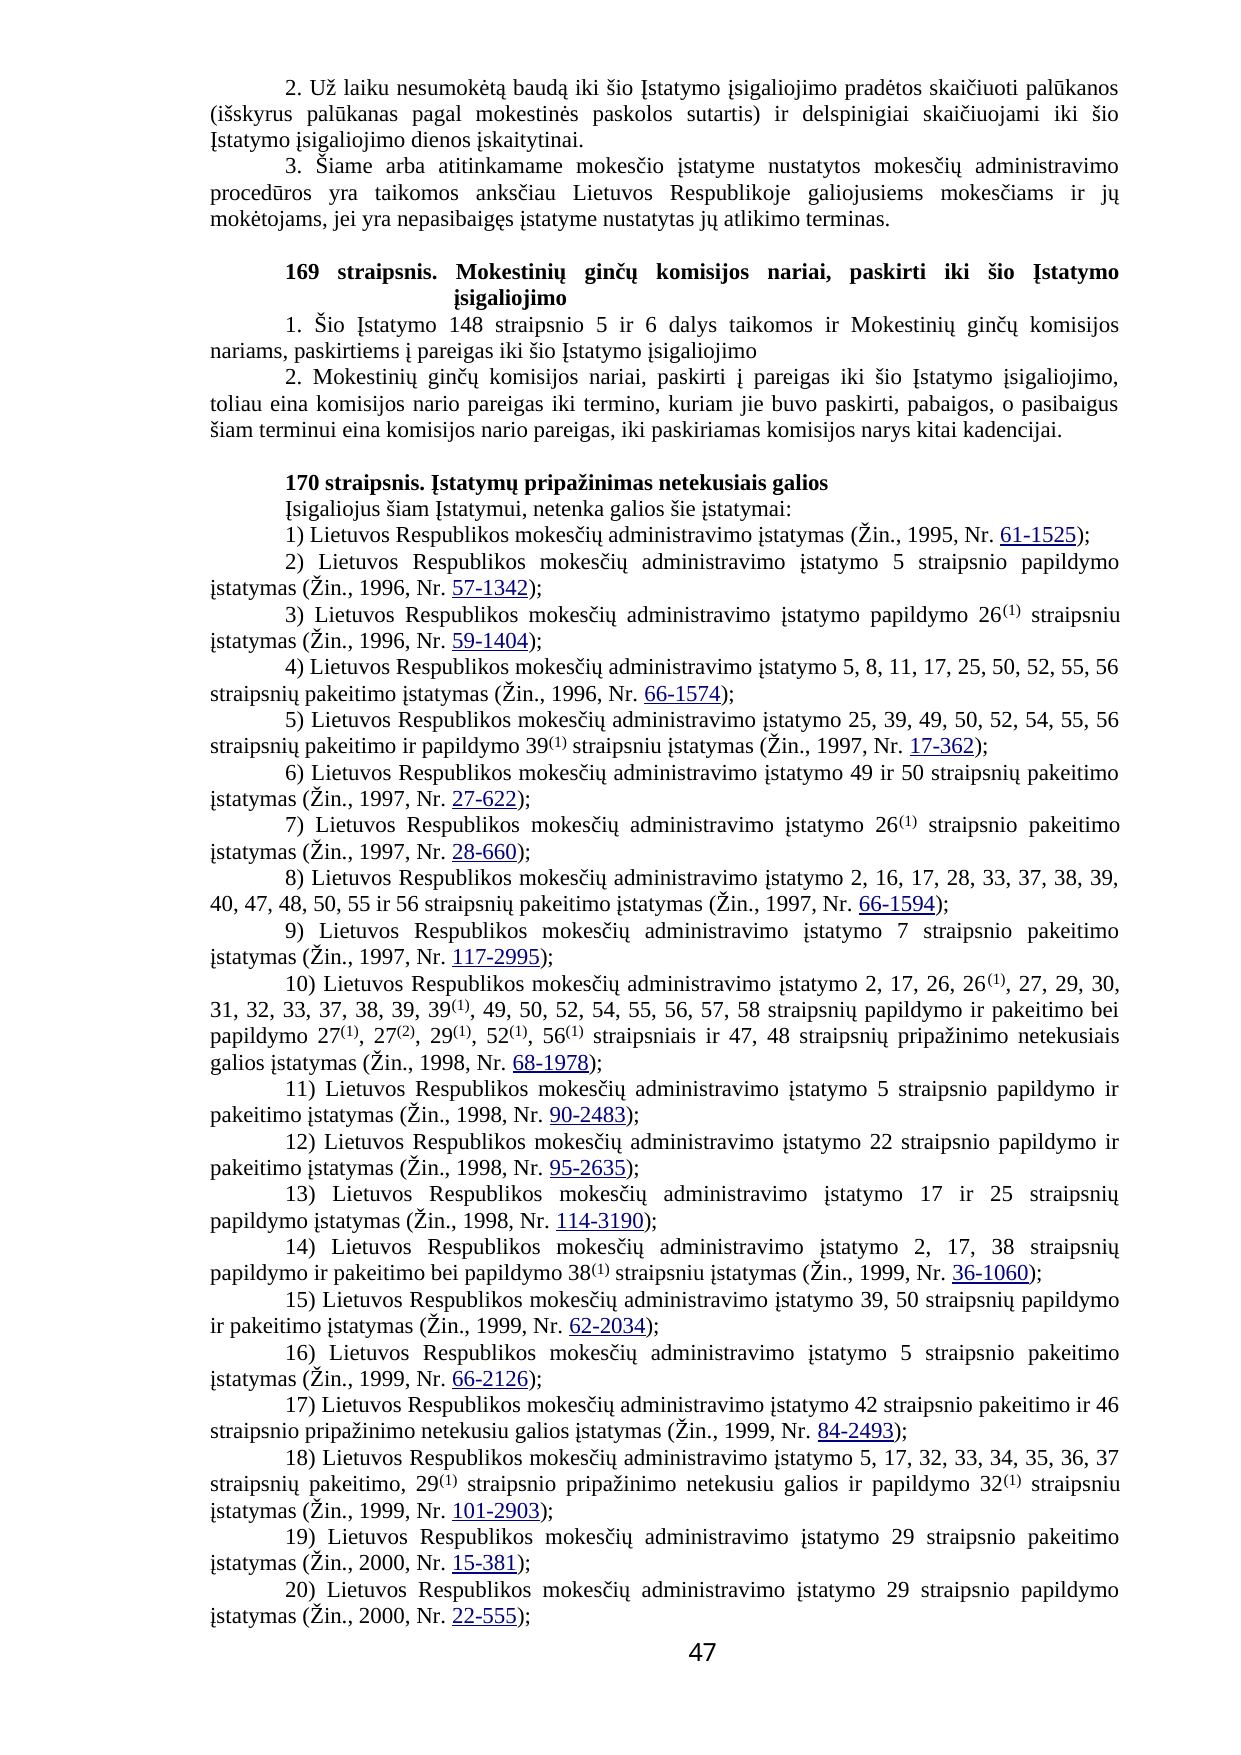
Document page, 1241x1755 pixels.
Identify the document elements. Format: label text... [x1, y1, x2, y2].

text 1) Lietuvos Respublikos mokesčių administravimo įstatymas (Žin., 1995, Nr. 61-1525); [210, 522, 1120, 548]
text 17) Lietuvos Respublikos mokesčių administravimo įstatymo 42 straipsnio pakeitimo ir 46 straipsnio pripažinimo netekusiu galios įstatymas (Žin., 1999, Nr. 84-2493); [210, 1391, 1120, 1444]
text 15) Lietuvos Respublikos mokesčių administravimo įstatymo 39, 50 straipsnių papildymo ir pakeitimo įstatymas (Žin., 1999, Nr. 62-2034); [210, 1286, 1120, 1338]
text 8) Lietuvos Respublikos mokesčių administravimo įstatymo 2, 16, 17, 28, 33, 37, 38, 39, 40, 47, 48, 50, 55 ir 56 straipsnių pakeitimo įstatymas (Žin., 1997, Nr. 66-1594); [210, 864, 1120, 917]
text 5) Lietuvos Respublikos mokesčių administravimo įstatymo 25, 39, 49, 50, 52, 54, 55, 56 straipsnių pakeitimo ir papildymo 39(1) straipsniu įstatymas (Žin., 1997, Nr. 17-362); [210, 706, 1120, 759]
text 10) Lietuvos Respublikos mokesčių administravimo įstatymo 2, 17, 26, 26(1), 27, 29, 30, 31, 32, 33, 37, 38, 39, 39(1), 49, 50, 52, 54, 55, 56, 57, 58 straipsnių papildymo ir pakeitimo bei papildymo 27(1), 27(2), 29(1), 52(1), 56(1) straipsniais ir 47, 48 straipsnių pripažinimo netekusiais galios įstatymas (Žin., 1998, Nr. 68-1978); [210, 969, 1120, 1075]
text 3. Šiame arba atitinkamame mokesčio įstatyme nustatytos mokesčių administravimo procedūros yra taikomos anksčiau Lietuvos Respublikoje galiojusiems mokesčiams ir jų mokėtojams, jei yra nepasibaigęs įstatyme nustatytas jų atlikimo terminas. [210, 153, 1120, 232]
text 2. Mokestinių ginčų komisijos nariai, paskirti į pareigas iki šio Įstatymo įsigaliojimo, toliau eina komisijos nario pareigas iki termino, kuriam jie buvo paskirti, pabaigos, o pasibaigus šiam terminui eina komisijos nario pareigas, iki paskiriamas komisijos narys kitai kadencijai. [210, 363, 1120, 442]
text 7) Lietuvos Respublikos mokesčių administravimo įstatymo 26(1) straipsnio pakeitimo įstatymas (Žin., 1997, Nr. 28-660); [210, 811, 1120, 864]
text 170 straipsnis. Įstatymų pripažinimas netekusiais galios [210, 469, 1120, 495]
text 18) Lietuvos Respublikos mokesčių administravimo įstatymo 5, 17, 32, 33, 34, 35, 36, 37 straipsnių pakeitimo, 29(1) straipsnio pripažinimo netekusiu galios ir papildymo 32(1) straipsniu įstatymas (Žin., 1999, Nr. 101-2903); [210, 1444, 1120, 1523]
text 13) Lietuvos Respublikos mokesčių administravimo įstatymo 17 ir 25 straipsnių papildymo įstatymas (Žin., 1998, Nr. 114-3190); [210, 1180, 1120, 1233]
text 3) Lietuvos Respublikos mokesčių administravimo įstatymo papildymo 26(1) straipsniu įstatymas (Žin., 1996, Nr. 59-1404); [210, 601, 1120, 653]
text 14) Lietuvos Respublikos mokesčių administravimo įstatymo 2, 17, 38 straipsnių papildymo ir pakeitimo bei papildymo 38(1) straipsniu įstatymas (Žin., 1999, Nr. 36-1060); [210, 1233, 1120, 1286]
text 11) Lietuvos Respublikos mokesčių administravimo įstatymo 5 straipsnio papildymo ir pakeitimo įstatymas (Žin., 1998, Nr. 90-2483); [210, 1075, 1120, 1128]
text 2. Už laiku nesumokėtą baudą iki šio Įstatymo įsigaliojimo pradėtos skaičiuoti palūkanos (išskyrus palūkanas pagal mokestinės paskolos sutartis) ir delspinigiai skaičiuojami iki šio Įstatymo įsigaliojimo dienos įskaitytinai. [210, 73, 1120, 153]
text 2) Lietuvos Respublikos mokesčių administravimo įstatymo 5 straipsnio papildymo įstatymas (Žin., 1996, Nr. 57-1342); [210, 548, 1120, 601]
text 9) Lietuvos Respublikos mokesčių administravimo įstatymo 7 straipsnio pakeitimo įstatymas (Žin., 1997, Nr. 117-2995); [210, 917, 1120, 969]
text 1. Šio Įstatymo 148 straipsnio 5 ir 6 dalys taikomos ir Mokestinių ginčų komisijos nariams, paskirtiems į pareigas iki šio Įstatymo įsigaliojimo [210, 311, 1120, 363]
text 4) Lietuvos Respublikos mokesčių administravimo įstatymo 5, 8, 11, 17, 25, 50, 52, 55, 56 straipsnių pakeitimo įstatymas (Žin., 1996, Nr. 66-1574); [210, 653, 1120, 706]
text 6) Lietuvos Respublikos mokesčių administravimo įstatymo 49 ir 50 straipsnių pakeitimo įstatymas (Žin., 1997, Nr. 27-622); [210, 759, 1120, 811]
text 12) Lietuvos Respublikos mokesčių administravimo įstatymo 22 straipsnio papildymo ir pakeitimo įstatymas (Žin., 1998, Nr. 95-2635); [210, 1128, 1120, 1180]
text 169 straipsnis. Mokestinių ginčų komisijos nariai, paskirti iki šio Įstatymo įsigaliojimo [285, 258, 1120, 311]
text Įsigaliojus šiam Įstatymui, netenka galios šie įstatymai: [210, 495, 1120, 522]
text 20) Lietuvos Respublikos mokesčių administravimo įstatymo 29 straipsnio papildymo įstatymas (Žin., 2000, Nr. 22-555); [210, 1576, 1120, 1628]
text 19) Lietuvos Respublikos mokesčių administravimo įstatymo 29 straipsnio pakeitimo įstatymas (Žin., 2000, Nr. 15-381); [210, 1523, 1120, 1576]
text 16) Lietuvos Respublikos mokesčių administravimo įstatymo 5 straipsnio pakeitimo įstatymas (Žin., 1999, Nr. 66-2126); [210, 1338, 1120, 1391]
